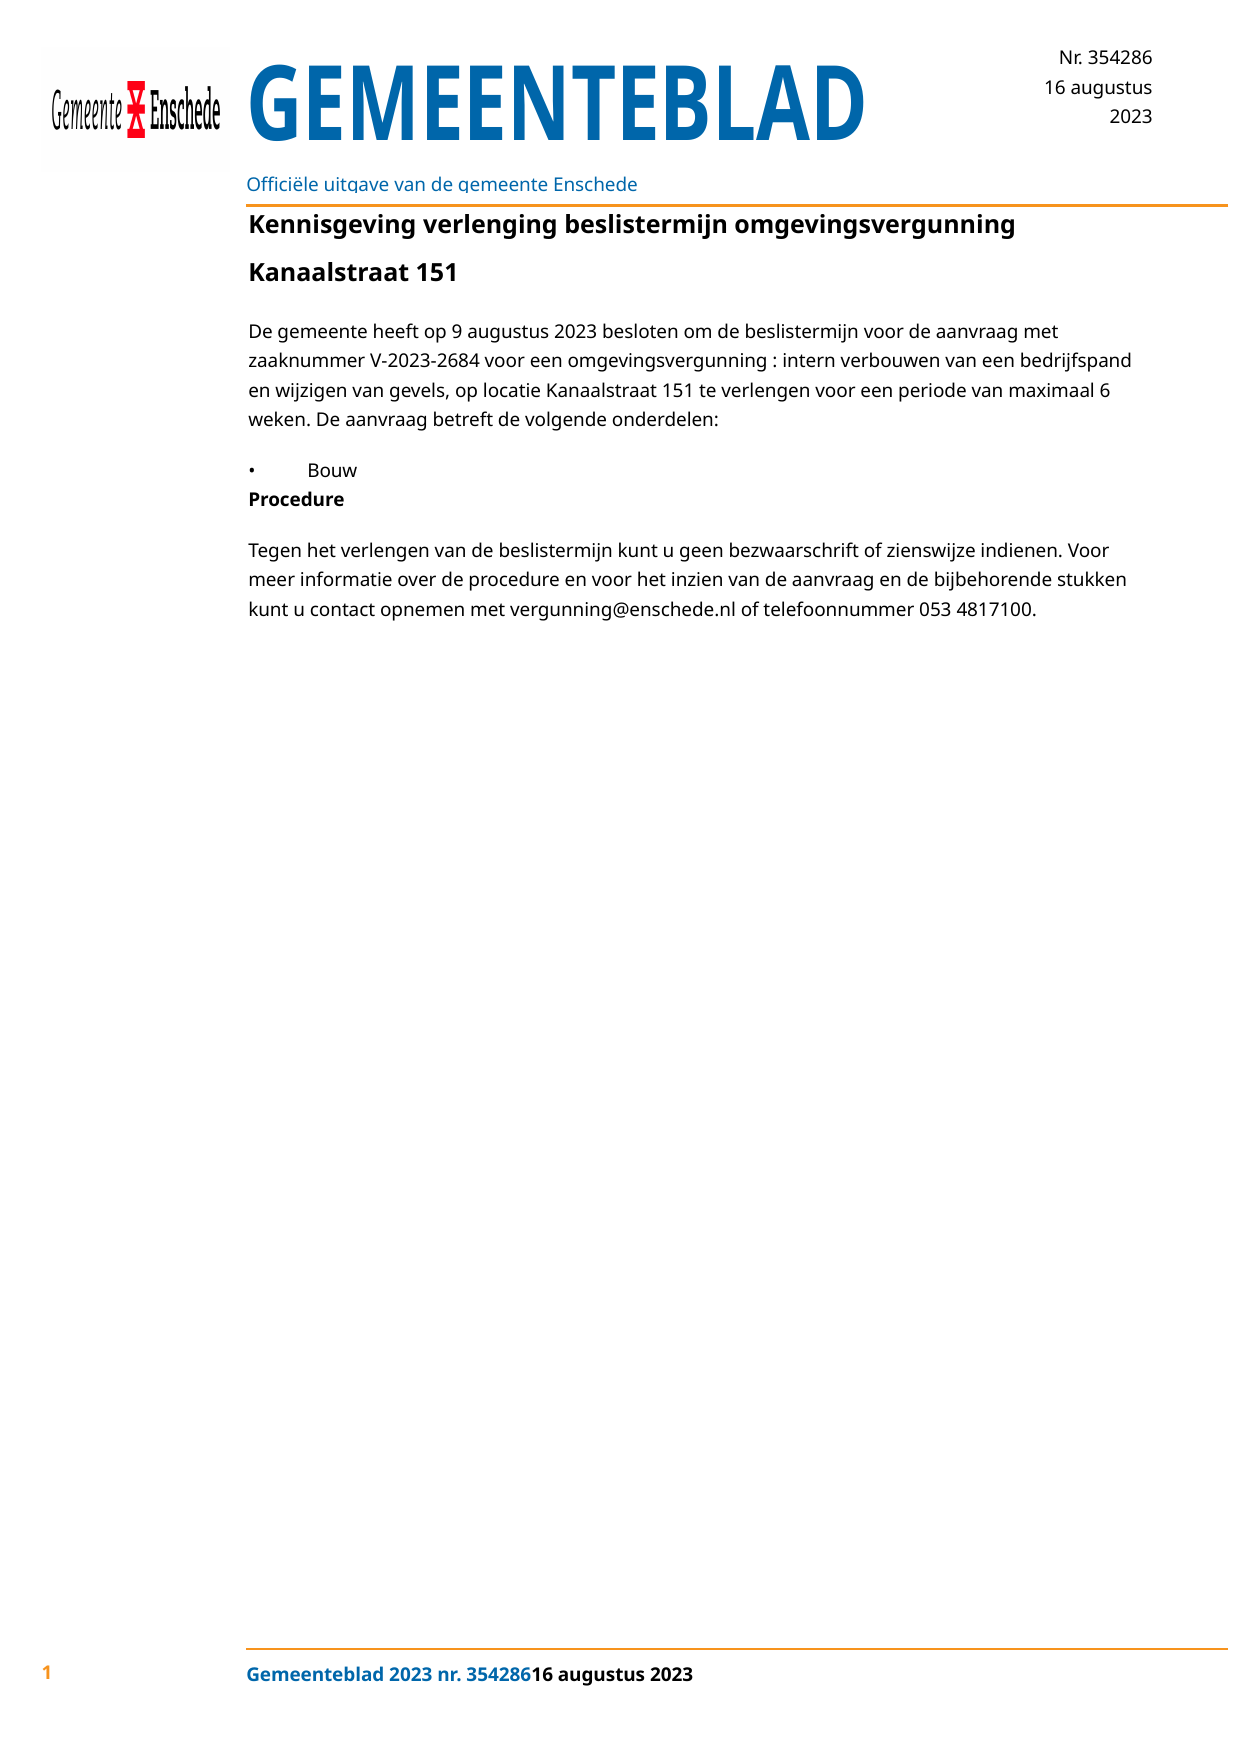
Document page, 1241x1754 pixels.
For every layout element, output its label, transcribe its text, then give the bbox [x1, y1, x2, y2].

text De gemeente heeft op 9 augustus 2023 besloten om de beslistermijn voor de aanvraag met zaaknummer V-2023-2684 voor een omgevingsvergunning : intern verbouwen van een bedrijfspand en wijzigen van gevels, op locatie Kanaalstraat 151 te verlengen voor een periode van maximaal 6 weken. De aanvraag betreft de volgende onderdelen: [248, 318, 1152, 432]
text Procedure [248, 487, 1152, 512]
list Bouw [248, 457, 1152, 483]
picture [41, 47, 231, 172]
text Tegen het verlengen van de beslistermijn kunt u geen bezwaarschrift of zienswijze indienen. Voor meer informatie over de procedure en voor het inzien van de aanvraag en de bijbehorende stukken kunt u contact opnemen met vergunning@enschede.nl of telefoonnummer 053 4817100. [248, 537, 1152, 622]
text Kennisgeving verlenging beslistermijn omgevingsvergunning Kanaalstraat 151 [248, 207, 1152, 288]
